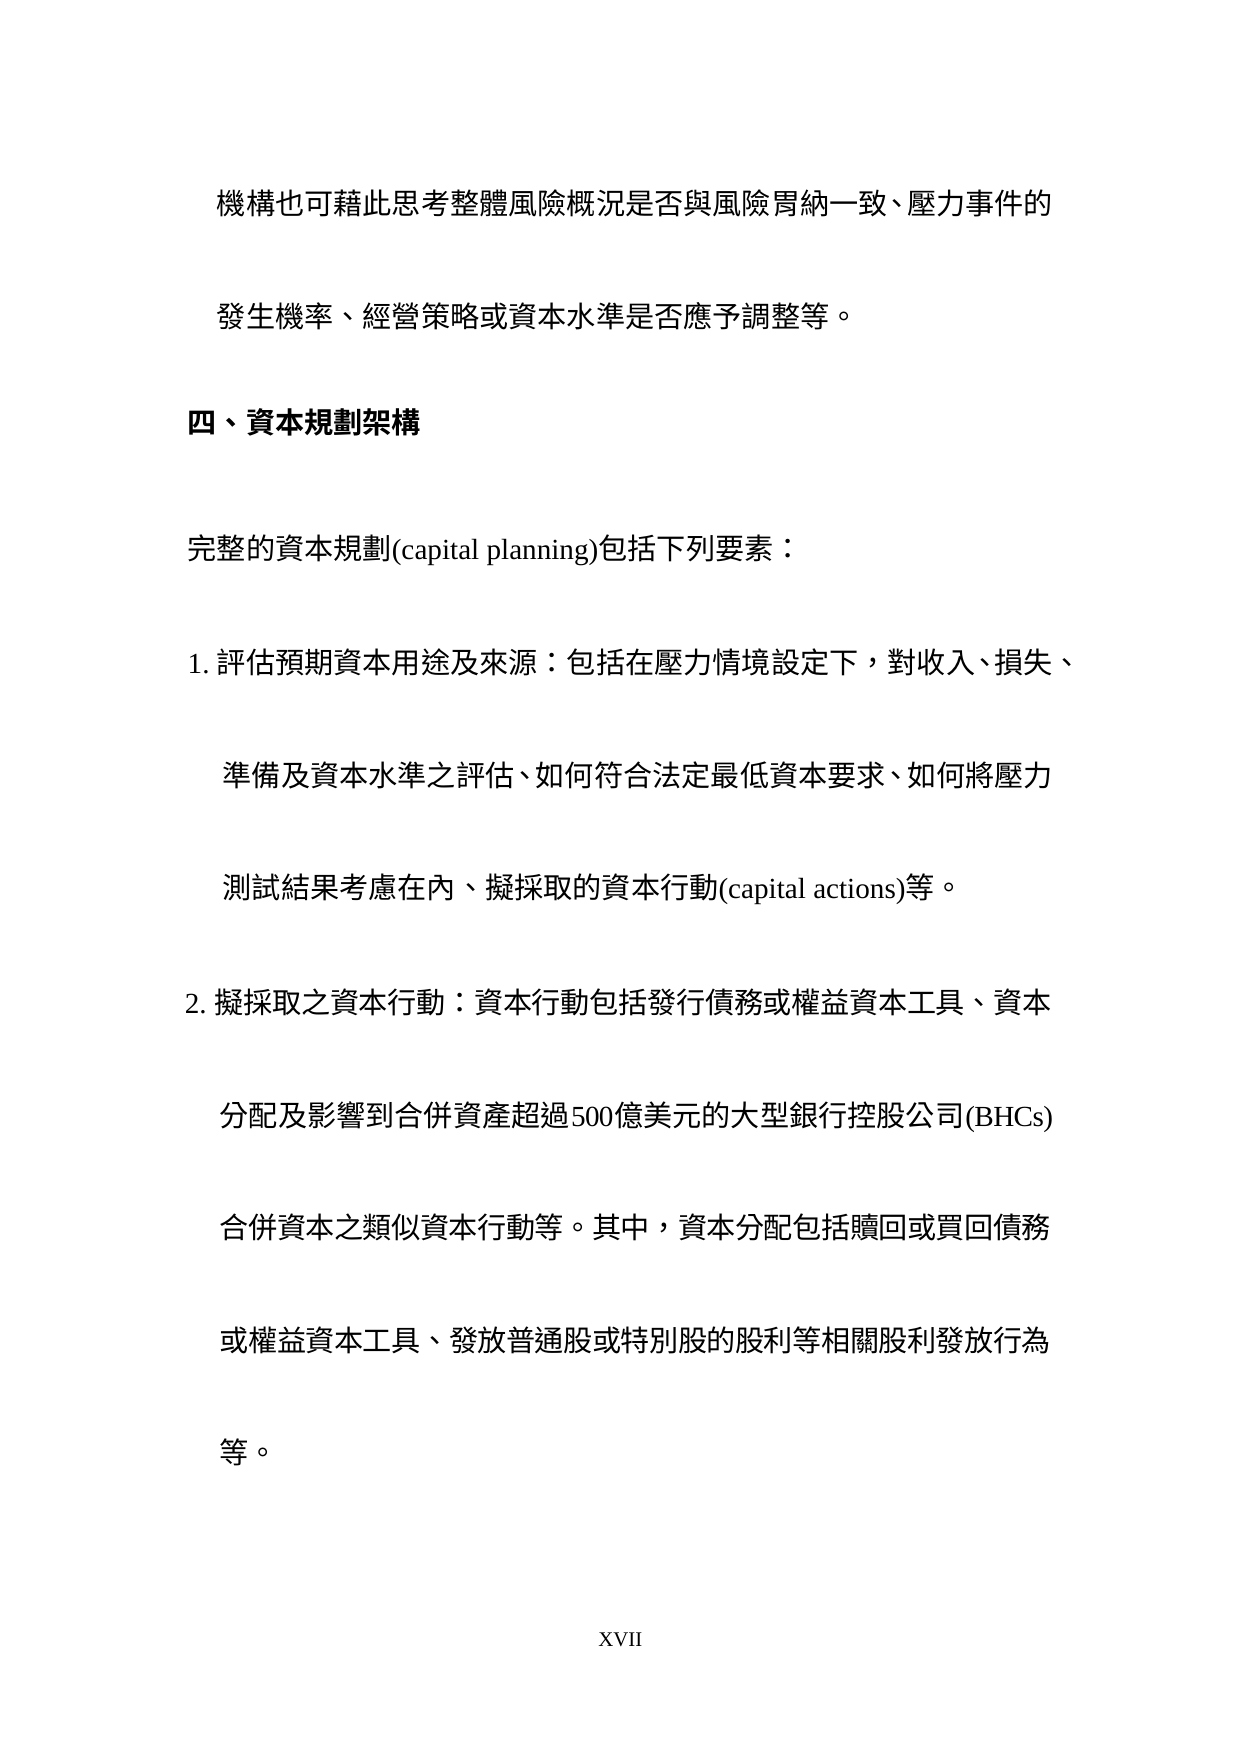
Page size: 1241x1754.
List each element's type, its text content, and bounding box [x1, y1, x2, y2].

text 2. 擬採取之資本行動：資本行動包括發行債務或權益資本工具、資本分配及影響到合併資產超過500億美元的大型銀行控股公司(BHCs) 合併資本之類似資本行動等。其中，資本分配包括贖回或買回債務或權益資本工具、發放普通股或特別股的股利等相關股利發放行為等。 [184, 964, 1053, 1489]
text 完整的資本規劃(capital planning)包括下列要素： [187, 509, 1053, 584]
text 1. 評估預期資本用途及來源：包括在壓力情境設定下，對收入、損失、準備及資本水準之評估、如何符合法定最低資本要求、如何將壓力測試結果考慮在內、擬採取的資本行動(capital actions)等。 [187, 624, 1053, 924]
subtitle 四、資本規劃架構 [187, 383, 1053, 458]
text 5. 反向壓力測試(Reverse Stress Tests)：一般壓力測試，是給定特定風險因子變動下，分析其對銀行資本之影響；反向壓力測試則是已知不利結果下，反推出導致該結果之可能事件或壓力情境，如：造成銀行第一類資本比率低於一定比率之可能壓力情境為何。金融機構也可藉此思考整體風險概況是否與風險胃納一致、壓力事件的發生機率、經營策略或資本水準是否應予調整等。 [187, 164, 1053, 352]
